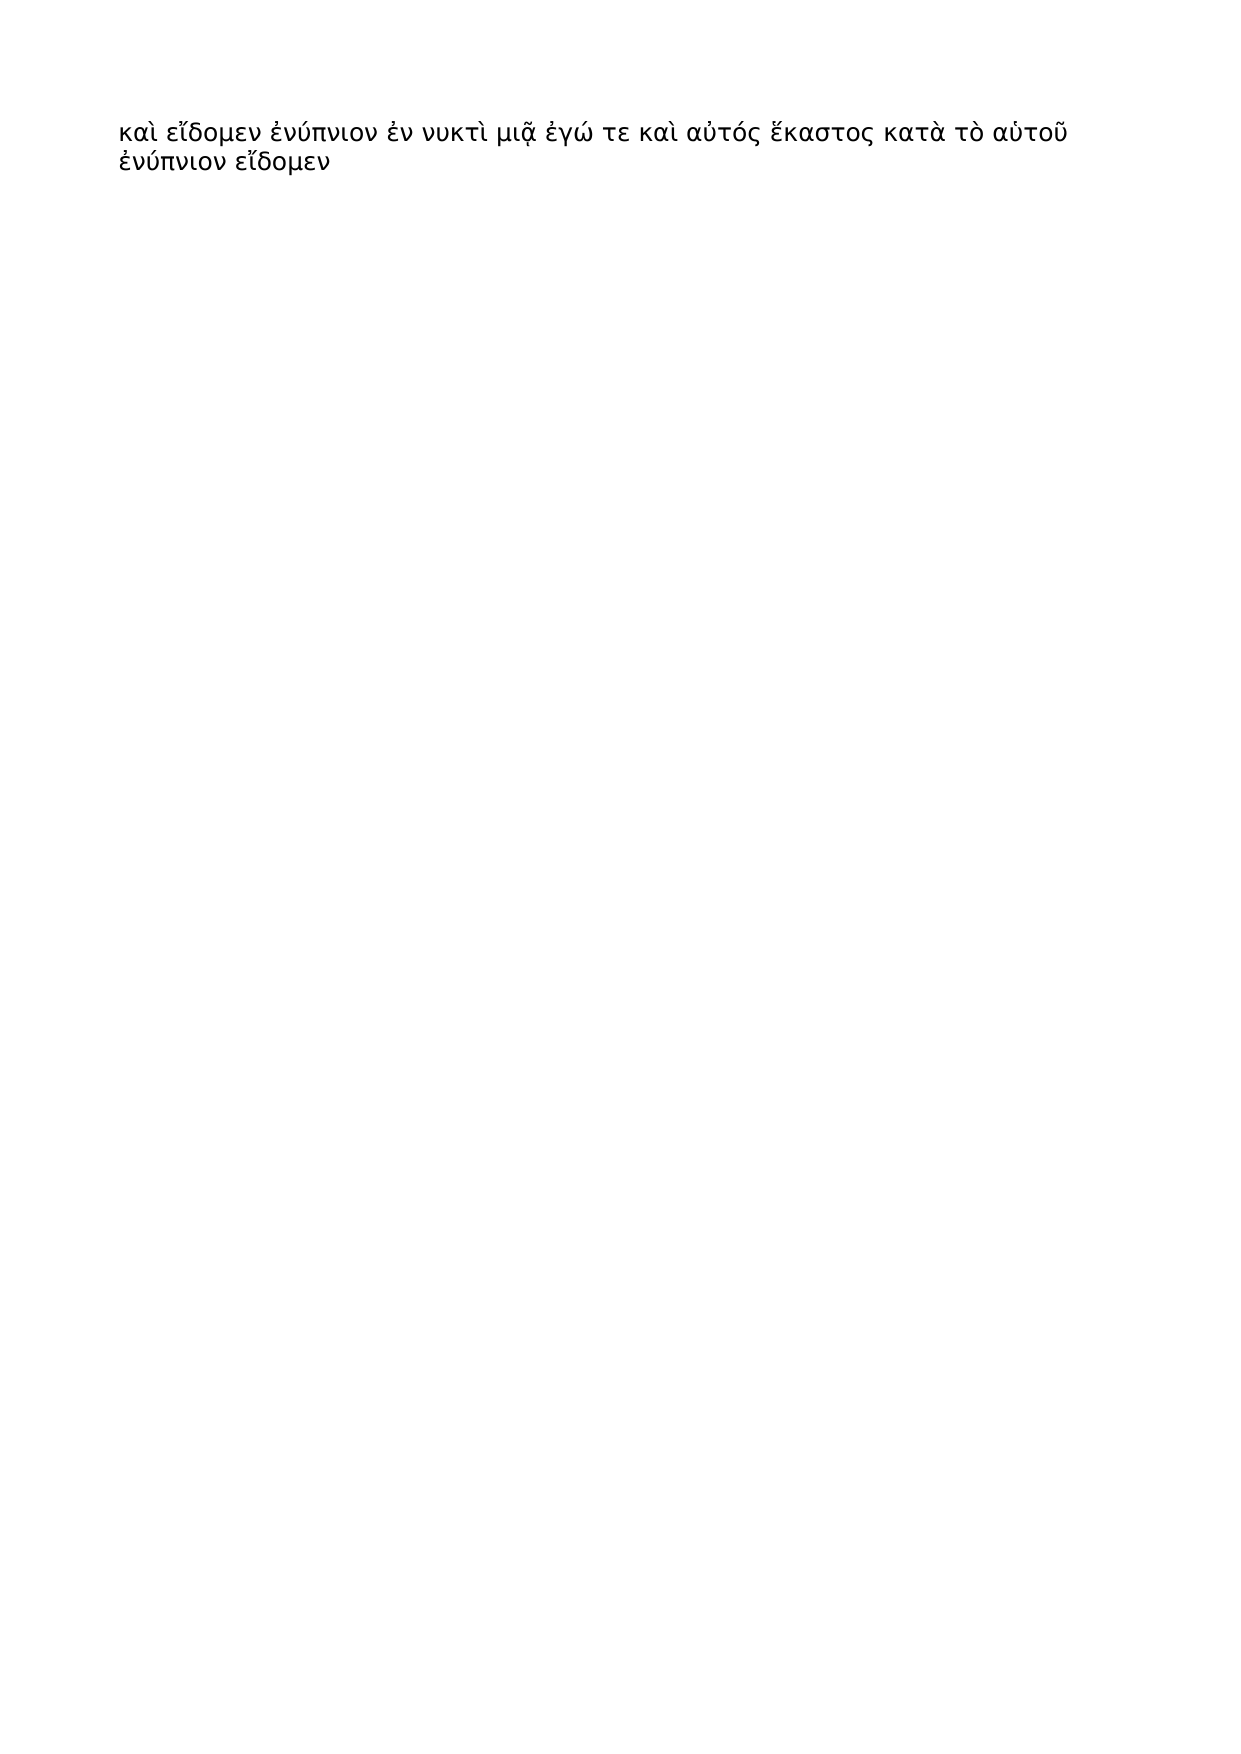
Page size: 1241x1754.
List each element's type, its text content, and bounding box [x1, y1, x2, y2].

text καὶ εἴδομεν ἐνύπνιον ἐν νυκτὶ μιᾷ ἐγώ τε καὶ αὐτός ἕκαστος κατὰ τὸ αὑτοῦ ἐνύπνιον εἴδομεν [118, 118, 1122, 176]
